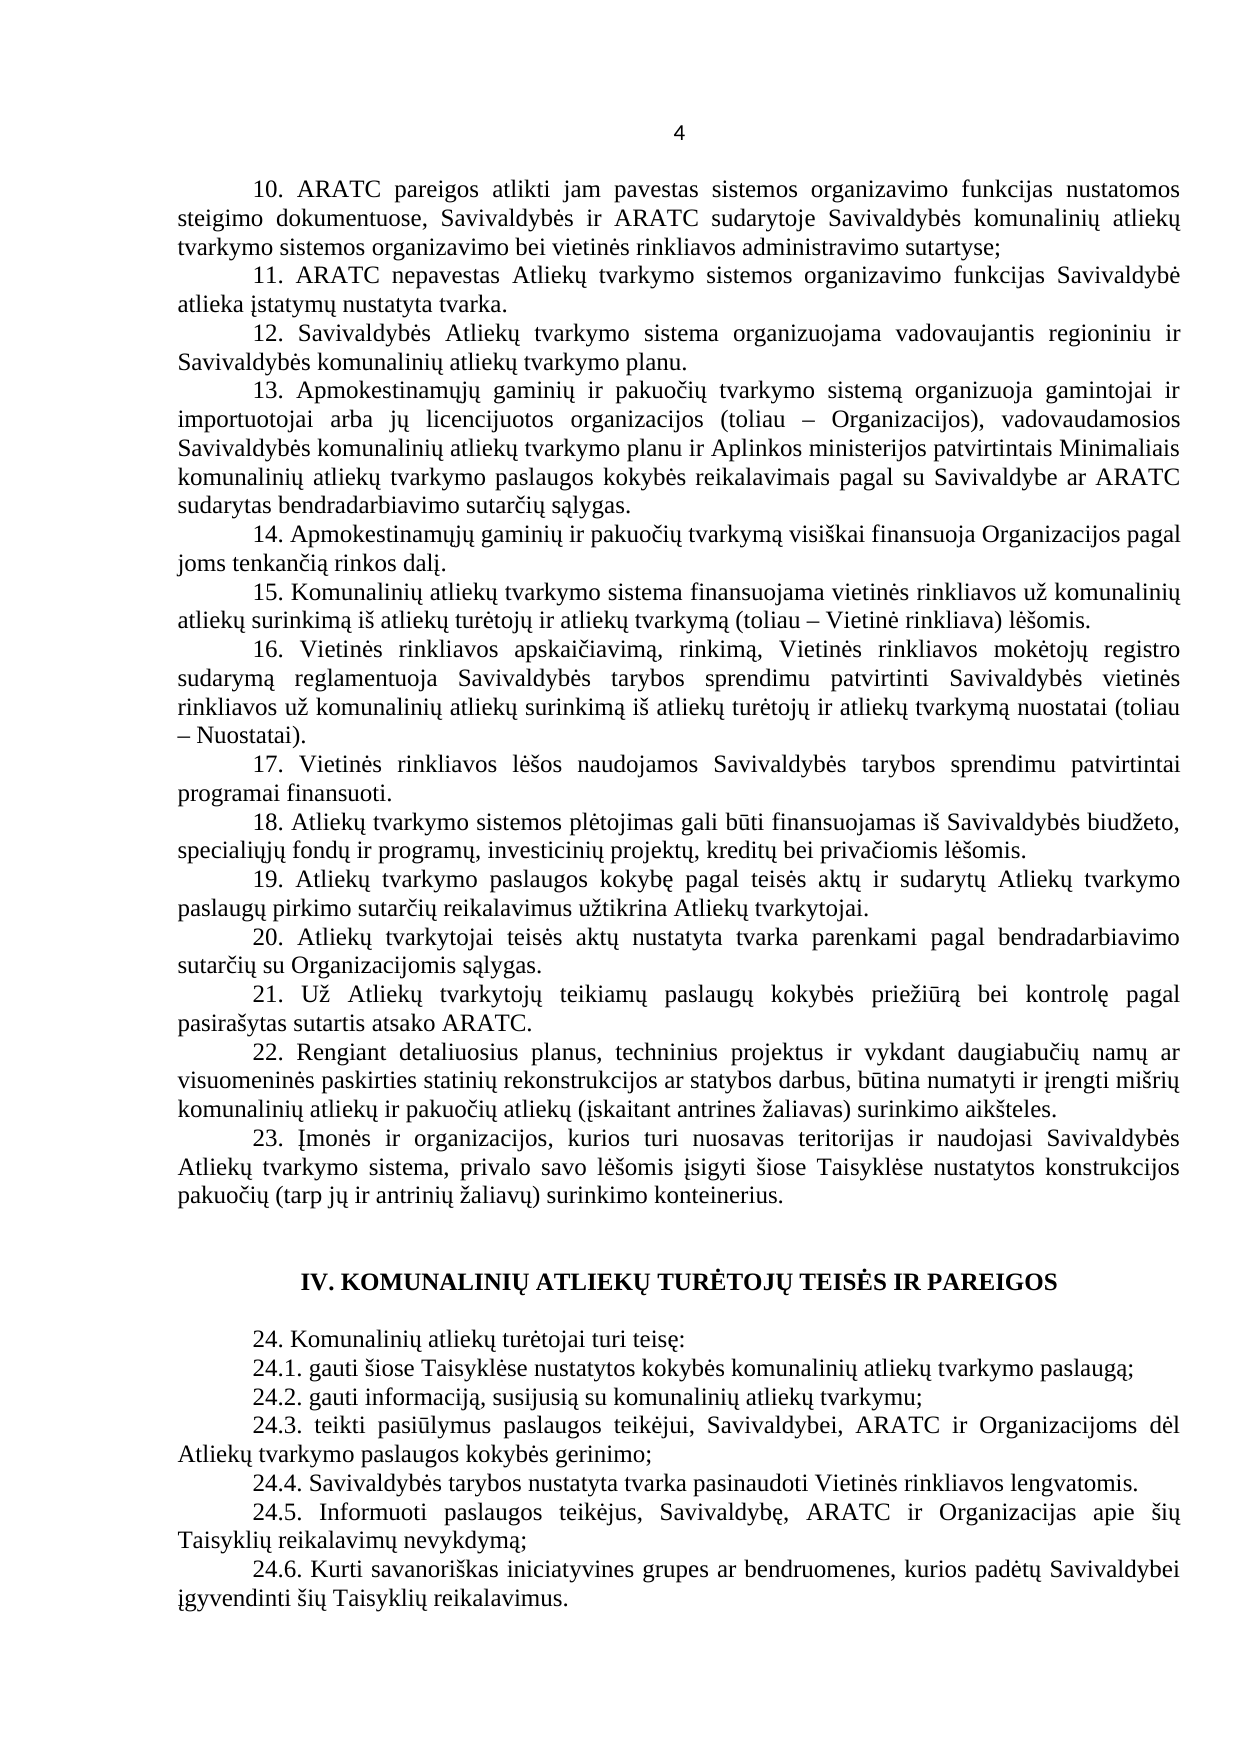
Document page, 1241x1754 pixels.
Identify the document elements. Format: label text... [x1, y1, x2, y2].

text 16. Vietinės rinkliavos apskaičiavimą, rinkimą, Vietinės rinkliavos mokėtojų registro sudarymą reglamentuoja Savivaldybės tarybos sprendimu patvirtinti Savivaldybės vietinės rinkliavos už komunalinių atliekų surinkimą iš atliekų turėtojų ir atliekų tvarkymą nuostatai (toliau – Nuostatai). [177, 634, 1181, 749]
text 10. ARATC pareigos atlikti jam pavestas sistemos organizavimo funkcijas nustatomos steigimo dokumentuose, Savivaldybės ir ARATC sudarytoje Savivaldybės komunalinių atliekų tvarkymo sistemos organizavimo bei vietinės rinkliavos administravimo sutartyse; [177, 174, 1181, 260]
text 19. Atliekų tvarkymo paslaugos kokybę pagal teisės aktų ir sudarytų Atliekų tvarkymo paslaugų pirkimo sutarčių reikalavimus užtikrina Atliekų tvarkytojai. [177, 864, 1181, 922]
text 24.1. gauti šiose Taisyklėse nustatytos kokybės komunalinių atliekų tvarkymo paslaugą; [177, 1353, 1181, 1382]
text 24.3. teikti pasiūlymus paslaugos teikėjui, Savivaldybei, ARATC ir Organizacijoms dėl Atliekų tvarkymo paslaugos kokybės gerinimo; [177, 1410, 1181, 1468]
text 18. Atliekų tvarkymo sistemos plėtojimas gali būti finansuojamas iš Savivaldybės biudžeto, specialiųjų fondų ir programų, investicinių projektų, kreditų bei privačiomis lėšomis. [177, 807, 1181, 864]
text 15. Komunalinių atliekų tvarkymo sistema finansuojama vietinės rinkliavos už komunalinių atliekų surinkimą iš atliekų turėtojų ir atliekų tvarkymą (toliau – Vietinė rinkliava) lėšomis. [177, 577, 1181, 634]
text 12. Savivaldybės Atliekų tvarkymo sistema organizuojama vadovaujantis regioniniu ir Savivaldybės komunalinių atliekų tvarkymo planu. [177, 318, 1181, 375]
text 14. Apmokestinamųjų gaminių ir pakuočių tvarkymą visiškai finansuoja Organizacijos pagal joms tenkančią rinkos dalį. [177, 519, 1181, 577]
text 21. Už Atliekų tvarkytojų teikiamų paslaugų kokybės priežiūrą bei kontrolę pagal pasirašytas sutartis atsako ARATC. [177, 979, 1181, 1037]
text 24. Komunalinių atliekų turėtojai turi teisę: [177, 1324, 1181, 1353]
text 24.6. Kurti savanoriškas iniciatyvines grupes ar bendruomenes, kurios padėtų Savivaldybei įgyvendinti šių Taisyklių reikalavimus. [177, 1554, 1181, 1612]
text 20. Atliekų tvarkytojai teisės aktų nustatyta tvarka parenkami pagal bendradarbiavimo sutarčių su Organizacijomis sąlygas. [177, 922, 1181, 979]
text 13. Apmokestinamųjų gaminių ir pakuočių tvarkymo sistemą organizuoja gamintojai ir importuotojai arba jų licencijuotos organizacijos (toliau – Organizacijos), vadovaudamosios Savivaldybės komunalinių atliekų tvarkymo planu ir Aplinkos ministerijos patvirtintais Minimaliais komunalinių atliekų tvarkymo paslaugos kokybės reikalavimais pagal su Savivaldybe ar ARATC sudarytas bendradarbiavimo sutarčių sąlygas. [177, 375, 1181, 519]
text IV. KOMUNALINIŲ ATLIEKŲ TURĖTOJŲ TEISĖS IR PAREIGOS [177, 1267, 1181, 1295]
text 11. ARATC nepavestas Atliekų tvarkymo sistemos organizavimo funkcijas Savivaldybė atlieka įstatymų nustatyta tvarka. [177, 260, 1181, 318]
text 24.2. gauti informaciją, susijusią su komunalinių atliekų tvarkymu; [177, 1382, 1181, 1410]
text 23. Įmonės ir organizacijos, kurios turi nuosavas teritorijas ir naudojasi Savivaldybės Atliekų tvarkymo sistema, privalo savo lėšomis įsigyti šiose Taisyklėse nustatytos konstrukcijos pakuočių (tarp jų ir antrinių žaliavų) surinkimo konteinerius. [177, 1123, 1181, 1209]
text 24.5. Informuoti paslaugos teikėjus, Savivaldybę, ARATC ir Organizacijas apie šių Taisyklių reikalavimų nevykdymą; [177, 1497, 1181, 1554]
text 17. Vietinės rinkliavos lėšos naudojamos Savivaldybės tarybos sprendimu patvirtintai programai finansuoti. [177, 749, 1181, 807]
text 22. Rengiant detaliuosius planus, techninius projektus ir vykdant daugiabučių namų ar visuomeninės paskirties statinių rekonstrukcijos ar statybos darbus, būtina numatyti ir įrengti mišrių komunalinių atliekų ir pakuočių atliekų (įskaitant antrines žaliavas) surinkimo aikšteles. [177, 1037, 1181, 1123]
text 24.4. Savivaldybės tarybos nustatyta tvarka pasinaudoti Vietinės rinkliavos lengvatomis. [177, 1468, 1181, 1497]
